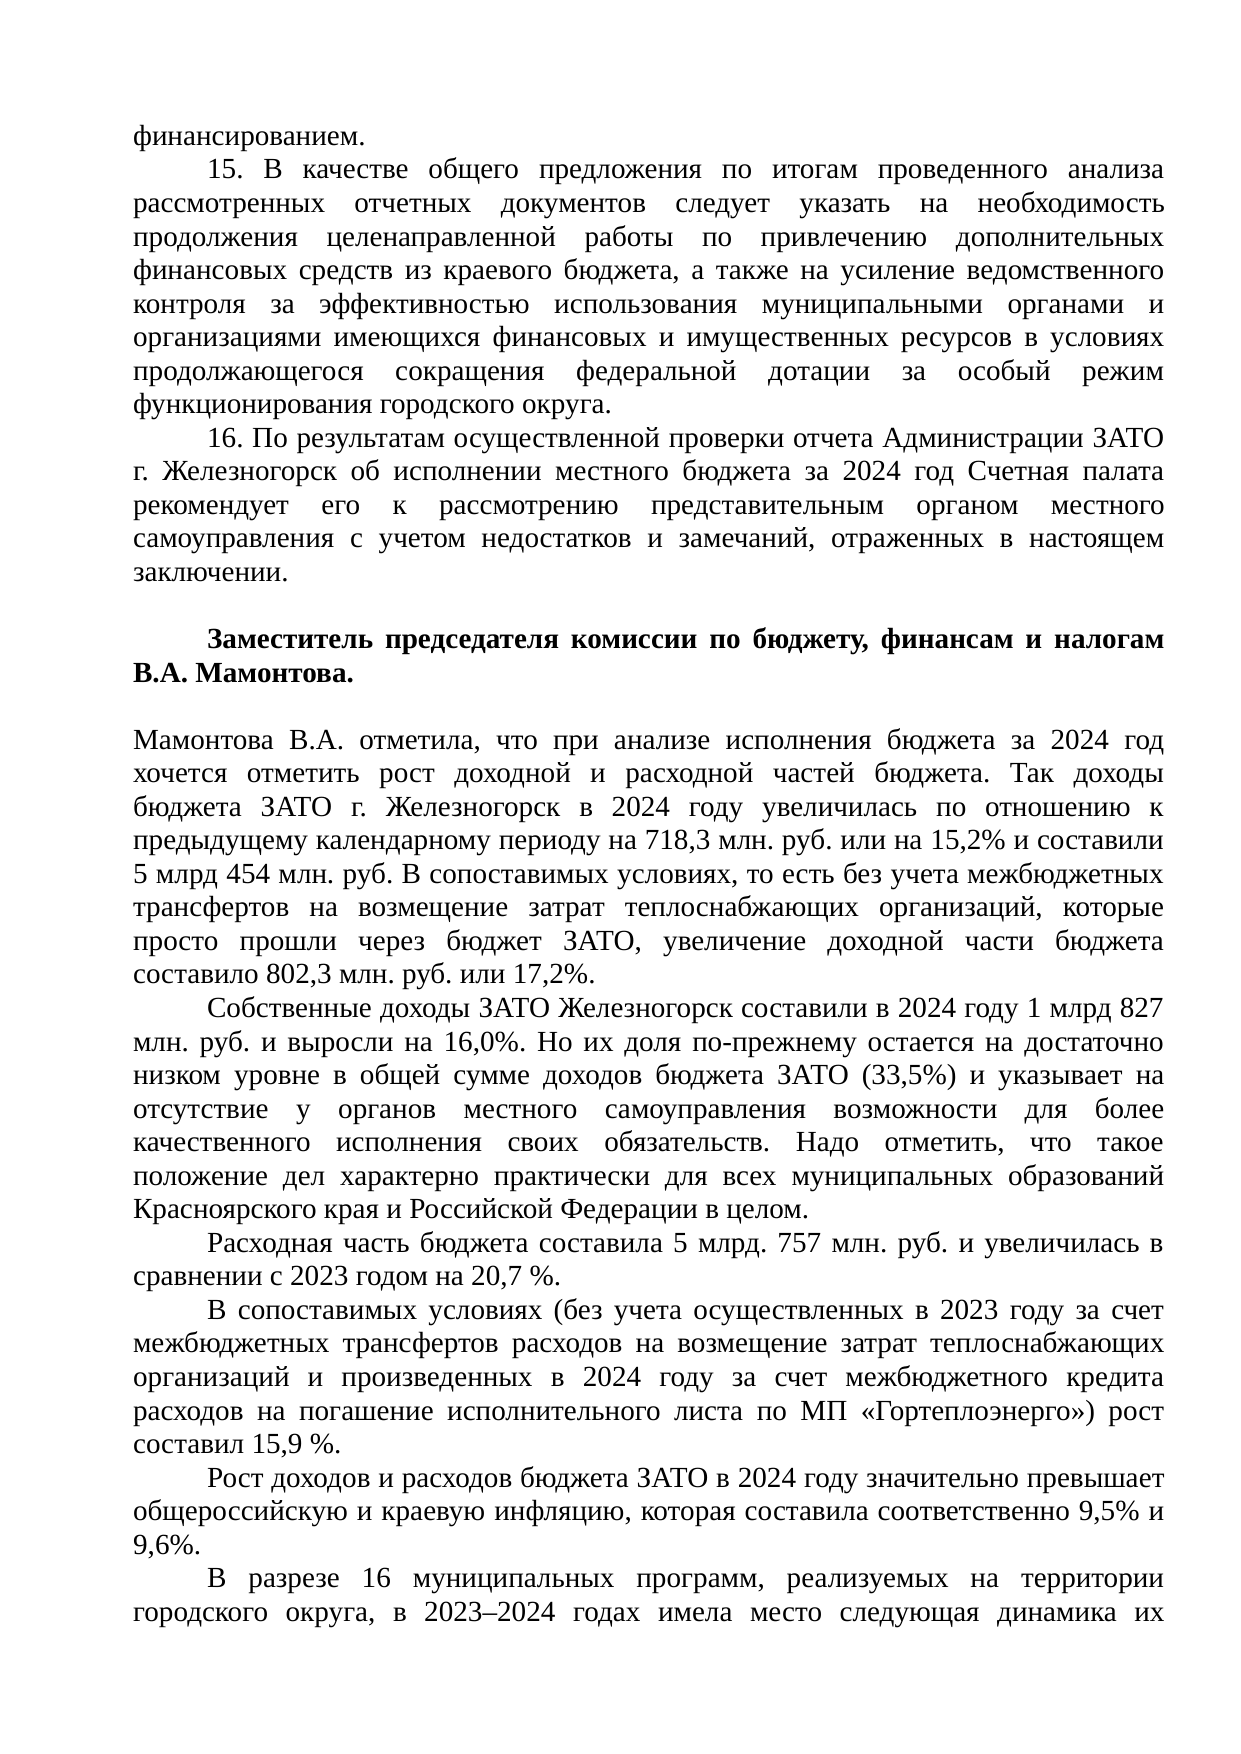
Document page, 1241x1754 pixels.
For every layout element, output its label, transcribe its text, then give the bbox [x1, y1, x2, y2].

text Собственные доходы ЗАТО Железногорск составили в 2024 году 1 млрд 827 млн. руб. и выросли на 16,0%. Но их доля по-прежнему остается на достаточно низком уровне в общей сумме доходов бюджета ЗАТО (33,5%) и указывает на отсутствие у органов местного самоуправления возможности для более качественного исполнения своих обязательств. Надо отметить, что такое положение дел характерно практически для всех муниципальных образований Красноярского края и Российской Федерации в целом. [133, 990, 1165, 1225]
text Рост доходов и расходов бюджета ЗАТО в 2024 году значительно превышает общероссийскую и краевую инфляцию, которая составила соответственно 9,5% и 9,6%. [133, 1460, 1165, 1560]
text В сопоставимых условиях (без учета осуществленных в 2023 году за счет межбюджетных трансфертов расходов на возмещение затрат теплоснабжающих организаций и произведенных в 2024 году за счет межбюджетного кредита расходов на погашение исполнительного листа по МП «Гортеплоэнерго») рост составил 15,9 %. [133, 1292, 1165, 1460]
text Заместитель председателя комиссии по бюджету, финансам и налогам В.А. Мамонтова. [133, 621, 1165, 688]
text Мамонтова В.А. отметила, что при анализе исполнения бюджета за 2024 год хочется отметить рост доходной и расходной частей бюджета. Так доходы бюджета ЗАТО г. Железногорск в 2024 году увеличилась по отношению к предыдущему календарному периоду на 718,3 млн. руб. или на 15,2% и составили 5 млрд 454 млн. руб. В сопоставимых условиях, то есть без учета межбюджетных трансфертов на возмещение затрат теплоснабжающих организаций, которые просто прошли через бюджет ЗАТО, увеличение доходной части бюджета составило 802,3 млн. руб. или 17,2%. [133, 722, 1165, 990]
text 15. В качестве общего предложения по итогам проведенного анализа рассмотренных отчетных документов следует указать на необходимость продолжения целенаправленной работы по привлечению дополнительных финансовых средств из краевого бюджета, а также на усиление ведомственного контроля за эффективностью использования муниципальными органами и организациями имеющихся финансовых и имущественных ресурсов в условиях продолжающегося сокращения федеральной дотации за особый режим функционирования городского округа. [133, 152, 1165, 420]
text финансированием. [133, 118, 1165, 152]
text 16. По результатам осуществленной проверки отчета Администрации ЗАТО г. Железногорск об исполнении местного бюджета за 2024 год Счетная палата рекомендует его к рассмотрению представительным органом местного самоуправления с учетом недостатков и замечаний, отраженных в настоящем заключении. [133, 420, 1165, 588]
text В разрезе 16 муниципальных программ, реализуемых на территории городского округа, в 2023–2024 годах имела место следующая динамика их [133, 1560, 1165, 1627]
text Расходная часть бюджета составила 5 млрд. 757 млн. руб. и увеличилась в сравнении с 2023 годом на 20,7 %. [133, 1225, 1165, 1292]
